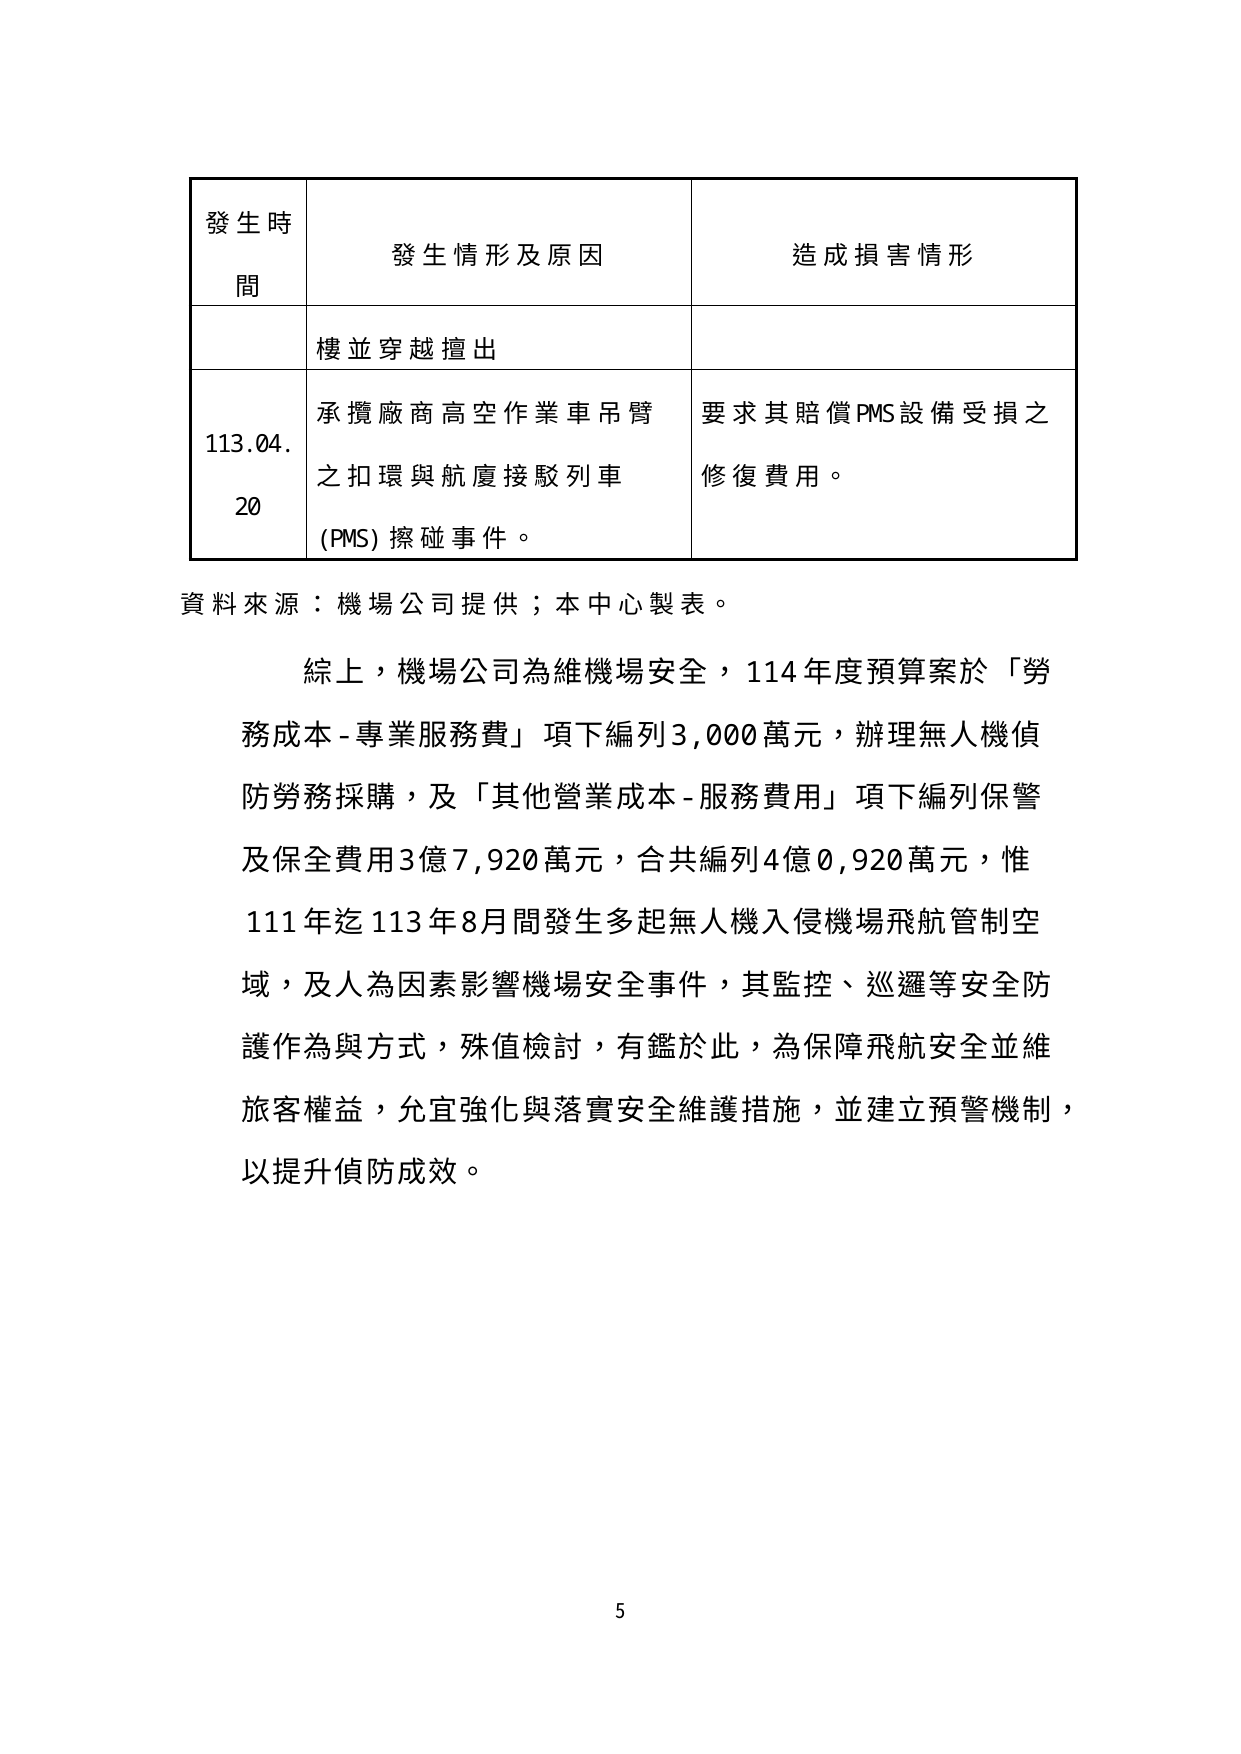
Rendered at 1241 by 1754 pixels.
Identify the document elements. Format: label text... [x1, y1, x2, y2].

text 綜上，機場公司為維機場安全，114年度預算案於「勞務成本-專業服務費」項下編列3,000萬元，辦理無人機偵防勞務採購，及「其他營業成本-服務費用」項下編列保警及保全費用3億7,920萬元，合共編列4億0,920萬元，惟111年迄113年8月間發生多起無人機入侵機場飛航管制空域，及人為因素影響機場安全事件，其監控、巡邏等安全防護作為與方式，殊值檢討，有鑑於此，為保障飛航安全並維旅客權益，允宜強化與落實安全維護措施，並建立預警機制，以提升偵防成效。 [236, 628, 1063, 1191]
table_cell 要求其賠償PMS設備受損之修復費用。 [692, 370, 1075, 557]
table_cell 承攬廠商高空作業車吊臂之扣環與航廈接駁列車(PMS)擦碰事件。 [307, 370, 691, 557]
table_header 發生時間 [192, 180, 306, 305]
table_cell [192, 306, 306, 369]
table_cell 113.04.20 [192, 370, 306, 557]
text 資料來源：機場公司提供；本中心製表。 [177, 561, 1063, 623]
table_header 造成損害情形 [692, 180, 1075, 305]
table_header 發生情形及原因 [307, 180, 691, 305]
table_cell [692, 306, 1075, 369]
table_cell 樓並穿越擅出 [307, 306, 691, 369]
